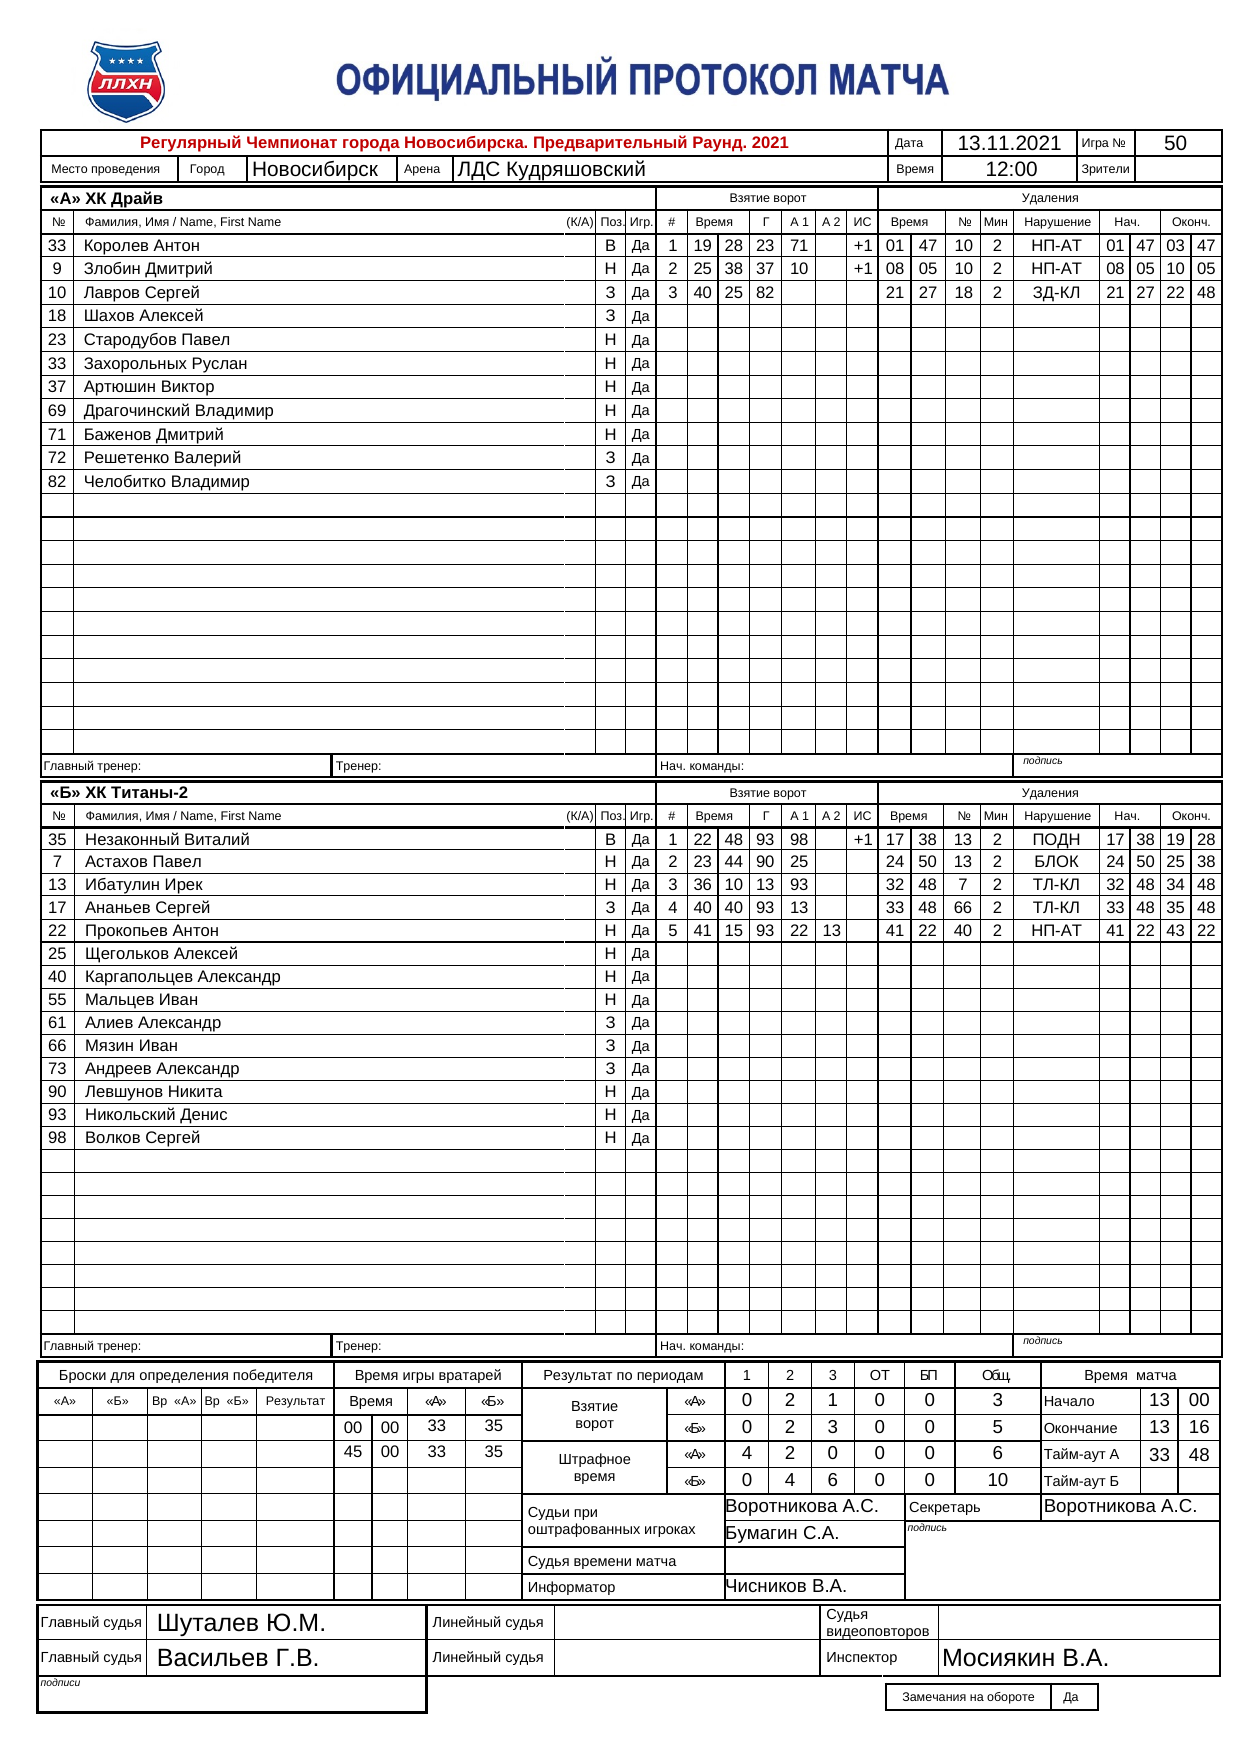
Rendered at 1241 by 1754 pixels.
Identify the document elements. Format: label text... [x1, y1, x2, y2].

table_cell З [596, 896, 625, 918]
table_cell [1192, 1219, 1221, 1241]
table_cell [657, 446, 687, 469]
table_cell 13 [750, 874, 781, 895]
table_cell [946, 612, 980, 634]
table_header Удаления [879, 783, 1221, 803]
table_cell [981, 588, 1013, 611]
table_cell [1161, 659, 1190, 682]
table_cell 50 [912, 850, 943, 872]
table_cell [1131, 1058, 1160, 1079]
table_cell 5 [657, 920, 687, 941]
table_cell 1 [657, 829, 687, 849]
table_cell [750, 376, 781, 398]
table_cell 21 [879, 281, 910, 303]
table_cell 2 [981, 257, 1013, 280]
table_cell [1014, 1288, 1099, 1310]
table_cell 10 [782, 257, 815, 280]
table_cell Воротникова А.С. [726, 1495, 904, 1520]
table_cell Игр. [626, 211, 655, 233]
table_cell [944, 1150, 980, 1172]
table_cell [847, 423, 877, 445]
table_cell Нач. команды: [657, 755, 1012, 776]
table_cell [565, 1150, 595, 1172]
table_cell 05 [1192, 257, 1221, 280]
table_cell [565, 1288, 595, 1310]
table_cell Время [889, 157, 941, 181]
table_cell [750, 943, 781, 964]
table_cell [466, 1494, 521, 1520]
table_cell [1100, 683, 1129, 706]
table_cell [657, 966, 687, 987]
table_cell 40 [42, 966, 74, 987]
table_cell [1131, 1311, 1160, 1333]
table_cell [981, 1173, 1013, 1195]
table_cell [816, 896, 846, 918]
table_cell [912, 989, 943, 1011]
table_cell [782, 636, 815, 658]
table_header Да [1052, 1685, 1097, 1709]
table_cell 35 [1161, 896, 1190, 918]
table_cell [1161, 730, 1190, 753]
table_cell Драгочинский Владимир [74, 399, 564, 422]
table_cell [912, 399, 945, 422]
table_cell [782, 328, 815, 351]
table_cell [688, 1265, 717, 1287]
table_cell 3 [956, 1389, 1040, 1413]
table_cell 10 [42, 281, 73, 303]
table_cell 22 [688, 829, 717, 849]
table_cell [596, 588, 625, 611]
table_header Взятие ворот [657, 783, 877, 803]
table_cell 93 [750, 896, 781, 918]
table_cell Каргапольцев Александр [75, 966, 564, 987]
table_cell А 1 [782, 211, 815, 233]
table_cell [74, 659, 564, 682]
table_cell [879, 446, 910, 469]
table_cell Да [626, 305, 655, 327]
table_cell [1100, 659, 1129, 682]
table_cell [782, 281, 815, 303]
table_cell [596, 1173, 625, 1195]
table_cell [1179, 1468, 1219, 1493]
table_cell Главный тренер: [42, 1335, 330, 1356]
table_cell [981, 683, 1013, 706]
table_cell # [657, 805, 687, 826]
table_cell Линейный судья [428, 1640, 554, 1675]
table_cell [847, 1311, 877, 1333]
table_cell [782, 989, 815, 1011]
table_cell [1131, 470, 1160, 493]
table_cell [750, 1219, 781, 1241]
table_cell [981, 1058, 1013, 1079]
table_cell [626, 518, 655, 540]
table_cell [981, 1196, 1013, 1218]
table_cell [944, 1265, 980, 1287]
table_cell [657, 1035, 687, 1057]
table_cell [565, 874, 595, 895]
table_cell [1131, 446, 1160, 469]
table_cell [879, 1012, 910, 1033]
table_cell [1161, 1242, 1190, 1264]
table_cell 61 [42, 1012, 74, 1033]
table_cell [1192, 1150, 1221, 1172]
table_cell [946, 588, 980, 611]
table_cell [74, 636, 564, 658]
table_cell Окончание [1042, 1415, 1140, 1440]
table_cell [1192, 1035, 1221, 1057]
table_cell 2 [981, 235, 1013, 256]
table_cell [596, 494, 625, 516]
table_cell [93, 1574, 147, 1599]
table_cell (К/А) [565, 805, 595, 826]
table_cell [626, 1150, 655, 1172]
table_cell [1131, 1242, 1160, 1264]
table_cell Н [596, 1127, 625, 1149]
table_header 3 [812, 1363, 854, 1387]
table_cell [39, 1521, 92, 1546]
table_cell [1014, 707, 1099, 729]
table_cell [879, 1058, 910, 1079]
table_cell [1161, 966, 1190, 987]
table_cell [750, 707, 781, 729]
table_cell [1192, 352, 1221, 374]
table_cell ИС [847, 805, 877, 826]
table_cell [1014, 1150, 1099, 1172]
table_cell [879, 730, 910, 753]
table_cell Поз. [596, 211, 625, 233]
table_cell Да [626, 423, 655, 445]
table_cell [565, 588, 595, 611]
table_cell [626, 565, 655, 587]
table_cell 93 [750, 829, 781, 849]
table_cell [335, 1468, 371, 1493]
table_cell [782, 1035, 815, 1057]
table_cell [688, 943, 717, 964]
table_cell [657, 1288, 687, 1310]
table_cell 08 [879, 257, 910, 280]
table_cell 93 [42, 1104, 74, 1126]
table_cell [750, 1196, 781, 1218]
table_cell [1131, 541, 1160, 564]
table_cell [42, 588, 73, 611]
table_cell [816, 850, 846, 872]
table_cell 08 [1100, 257, 1129, 280]
table_cell [1100, 1150, 1129, 1172]
table_cell [1131, 352, 1160, 374]
table_cell 6 [812, 1468, 854, 1493]
table_cell [816, 707, 846, 729]
table_cell 2 [981, 920, 1013, 941]
table_cell [1131, 328, 1160, 351]
table_cell Секретарь [906, 1495, 1040, 1520]
table_cell Да [626, 352, 655, 374]
table_cell 10 [1161, 257, 1190, 280]
table_cell [1161, 1058, 1190, 1079]
table_cell 71 [42, 423, 73, 445]
table_cell [42, 683, 73, 706]
table_cell Да [626, 328, 655, 351]
table_cell [1100, 305, 1129, 327]
table_cell [75, 1173, 564, 1195]
table_cell [657, 730, 687, 753]
table_cell [816, 1150, 846, 1172]
table_cell № [42, 211, 73, 233]
table_cell 48 [912, 896, 943, 918]
table_cell [42, 565, 73, 587]
table_cell В [596, 829, 625, 849]
table_cell [148, 1416, 201, 1440]
table_cell [879, 1196, 910, 1218]
table_cell [946, 730, 980, 753]
table_cell Судья видеоповторов [821, 1606, 938, 1639]
table_cell «Б » [466, 1389, 521, 1413]
table_cell 0 [812, 1442, 854, 1467]
table_cell [1161, 636, 1190, 658]
table_header Дата [889, 131, 941, 155]
table_cell [944, 989, 980, 1011]
table_cell [1131, 399, 1160, 422]
table_cell [750, 518, 781, 540]
table_cell [879, 1104, 910, 1126]
table_cell [981, 1127, 1013, 1149]
table_cell ЗД-КЛ [1014, 281, 1099, 303]
table_cell Инспектор [821, 1640, 938, 1675]
table_cell [688, 518, 717, 540]
table_cell [565, 1242, 595, 1264]
table_cell 40 [688, 896, 717, 918]
table_cell Челобитко Владимир [74, 470, 564, 493]
table_cell Город [179, 157, 246, 181]
table_cell 44 [719, 850, 749, 872]
table_cell [373, 1574, 407, 1599]
table_cell Результат [257, 1389, 333, 1413]
table_cell [42, 1288, 74, 1310]
table_cell [981, 1219, 1013, 1241]
table_cell [1131, 1127, 1160, 1149]
table_cell [1192, 305, 1221, 327]
table_cell [782, 730, 815, 753]
table_cell [816, 1058, 846, 1079]
table_cell [719, 588, 749, 611]
table_cell 37 [750, 257, 781, 280]
table_header Замечания на обороте [887, 1685, 1050, 1709]
table_cell [879, 376, 910, 398]
table_cell [981, 352, 1013, 374]
table_cell [1161, 1081, 1190, 1103]
table_cell [750, 1104, 781, 1126]
table_cell [408, 1521, 465, 1546]
table_cell 13 [42, 874, 74, 895]
table_cell [596, 659, 625, 682]
table_cell [1100, 1288, 1129, 1310]
table_cell [879, 423, 910, 445]
table_cell [626, 659, 655, 682]
table_cell Время [879, 211, 945, 233]
table_cell [750, 659, 781, 682]
table_cell [816, 305, 846, 327]
table_cell [879, 470, 910, 493]
table_cell [847, 376, 877, 398]
table_cell [1161, 588, 1190, 611]
table_cell [1192, 1081, 1221, 1103]
table_cell [847, 707, 877, 729]
table_cell [257, 1494, 333, 1520]
table_cell 22 [42, 920, 74, 941]
table_cell подпись [906, 1522, 1219, 1599]
table_cell [879, 659, 910, 682]
table_cell [981, 659, 1013, 682]
table_cell 13 [944, 829, 980, 849]
table_cell [1099, 1682, 1220, 1711]
table_cell [42, 659, 73, 682]
table_cell [657, 470, 687, 493]
table_cell [750, 1242, 781, 1264]
table_cell подписи [39, 1677, 425, 1711]
table_cell [39, 1468, 92, 1493]
table_header 13.11.2021 [943, 131, 1076, 155]
table_cell [1014, 1058, 1099, 1079]
table_cell [719, 305, 749, 327]
table_cell [596, 730, 625, 753]
table_cell [596, 1265, 625, 1287]
table_cell [1192, 399, 1221, 422]
table_cell Да [626, 920, 655, 941]
table_cell [847, 494, 877, 516]
table_cell 40 [688, 281, 717, 303]
table_cell 3 [657, 281, 687, 303]
table_cell [719, 612, 749, 634]
table_cell [565, 541, 595, 564]
table_cell Н [596, 423, 625, 445]
table_cell [1131, 1035, 1160, 1057]
table_cell 18 [946, 281, 980, 303]
table_cell [847, 636, 877, 658]
table_cell [257, 1521, 333, 1546]
table_header Удаления [879, 188, 1221, 209]
table_cell 0 [905, 1389, 954, 1413]
table_cell 35 [42, 829, 74, 849]
table_cell [847, 446, 877, 469]
table_cell Зрители [1078, 157, 1134, 181]
table_cell [981, 636, 1013, 658]
table_cell Да [626, 235, 655, 256]
table_cell [335, 1574, 371, 1599]
table_cell [565, 636, 595, 658]
table_cell [1014, 423, 1099, 445]
table_cell [1192, 1196, 1221, 1218]
table_cell [688, 565, 717, 587]
table_cell [782, 446, 815, 469]
table_cell Тренер: [333, 1335, 655, 1356]
table_cell [879, 1035, 910, 1057]
table_cell [879, 328, 910, 351]
table_cell [1161, 494, 1190, 516]
table_cell Ибатулин Ирек [75, 874, 564, 895]
table_cell [1131, 707, 1160, 729]
table_cell Да [626, 281, 655, 303]
table_cell [879, 683, 910, 706]
table_cell [1161, 1012, 1190, 1033]
table_cell [373, 1494, 407, 1520]
table_cell [719, 1058, 749, 1079]
table_cell [782, 518, 815, 540]
table_cell [74, 565, 564, 587]
table_cell [981, 446, 1013, 469]
table_cell +1 [847, 257, 877, 280]
table_cell [719, 1288, 749, 1310]
table_cell 43 [1161, 920, 1190, 941]
table_cell [1192, 636, 1221, 658]
table_cell [816, 588, 846, 611]
table_cell [750, 328, 781, 351]
table_cell [555, 1606, 819, 1639]
table_cell [847, 399, 877, 422]
table_cell 23 [42, 328, 73, 351]
table_cell Незаконный Виталий [75, 829, 564, 849]
table_cell [816, 612, 846, 634]
table_cell [565, 494, 595, 516]
table_cell [657, 352, 687, 374]
table_cell [1100, 1104, 1129, 1126]
table_cell [1131, 518, 1160, 540]
table_cell [879, 1081, 910, 1103]
table_cell Да [626, 446, 655, 469]
table_cell ПОДН [1014, 829, 1099, 849]
table_cell [782, 1012, 815, 1033]
table_cell [879, 565, 910, 587]
table_cell [912, 659, 945, 682]
table_cell [565, 423, 595, 445]
table_cell [688, 541, 717, 564]
table_cell [750, 1150, 781, 1172]
table_cell 48 [1192, 874, 1221, 895]
table_cell 22 [1192, 920, 1221, 941]
table_cell 2 [981, 850, 1013, 872]
table_cell [257, 1416, 333, 1440]
table_cell [555, 1640, 819, 1675]
table_cell [657, 328, 687, 351]
table_cell [408, 1494, 465, 1520]
table_cell 48 [1131, 896, 1160, 918]
table_cell [1192, 1288, 1221, 1310]
table_cell [626, 730, 655, 753]
table_cell [847, 352, 877, 374]
table_cell [596, 1196, 625, 1218]
table_cell [75, 1219, 564, 1241]
table_cell Н [596, 328, 625, 351]
table_cell [1161, 541, 1190, 564]
table_cell Н [596, 943, 625, 964]
table_cell [565, 257, 595, 280]
table_cell 10 [719, 874, 749, 895]
table_cell [719, 1219, 749, 1241]
table_cell [626, 707, 655, 729]
table_cell [946, 423, 980, 445]
table_cell [1100, 1219, 1129, 1241]
table_cell [879, 1265, 910, 1287]
table_cell [912, 1265, 943, 1287]
table_cell 22 [912, 920, 943, 941]
table_cell [847, 659, 877, 682]
table_cell [626, 1242, 655, 1264]
table_cell [719, 446, 749, 469]
table_cell [946, 565, 980, 587]
table_cell [42, 1219, 74, 1241]
table_cell Оконч. [1161, 211, 1221, 233]
table_cell 48 [912, 874, 943, 895]
table_cell [912, 1173, 943, 1195]
table_cell [596, 565, 625, 587]
table_cell [719, 470, 749, 493]
table_cell [1100, 352, 1129, 374]
table_cell [981, 423, 1013, 445]
table_cell [202, 1574, 256, 1599]
table_cell [719, 683, 749, 706]
table_cell [335, 1521, 371, 1546]
table_cell 41 [688, 920, 717, 941]
table_cell [912, 470, 945, 493]
table_cell [912, 1104, 943, 1126]
table_cell [466, 1547, 521, 1573]
table_cell [657, 1150, 687, 1172]
table_cell 33 [42, 352, 73, 374]
table_cell В [596, 235, 625, 256]
table_cell [257, 1547, 333, 1573]
table_cell [1014, 1219, 1099, 1241]
table_cell Время [688, 211, 749, 233]
table_cell [1161, 1265, 1190, 1287]
table_cell [750, 305, 781, 327]
table_cell [1100, 588, 1129, 611]
table_cell Да [626, 399, 655, 422]
table_cell [148, 1521, 201, 1546]
table_cell [688, 1127, 717, 1149]
table_cell № [42, 805, 74, 826]
table_cell [39, 1441, 92, 1467]
table_cell [946, 683, 980, 706]
table_cell [1100, 446, 1129, 469]
table_cell [657, 612, 687, 634]
table_cell [1192, 518, 1221, 540]
table_cell [596, 683, 625, 706]
table_cell ТЛ-КЛ [1014, 896, 1099, 918]
table_cell [466, 1574, 521, 1599]
table_cell А 2 [816, 805, 846, 826]
table_cell 47 [912, 235, 945, 256]
table_cell [981, 707, 1013, 729]
table_cell [912, 1035, 943, 1057]
table_cell [946, 541, 980, 564]
table_cell [657, 518, 687, 540]
table_cell [565, 612, 595, 634]
table_cell [719, 494, 749, 516]
table_cell [565, 1196, 595, 1218]
table_cell [1100, 1265, 1129, 1287]
table_cell [816, 446, 846, 469]
table_cell [944, 1288, 980, 1310]
table_cell 21 [1100, 281, 1129, 303]
table_cell Вр «Б» [202, 1389, 256, 1413]
table_cell [750, 1081, 781, 1103]
table_cell [1014, 305, 1099, 327]
table_cell 0 [905, 1468, 954, 1493]
table_cell [596, 1242, 625, 1264]
table_cell [782, 1127, 815, 1149]
table_cell 2 [769, 1389, 811, 1413]
table_cell [981, 1104, 1013, 1126]
table_cell 35 [466, 1441, 521, 1467]
table_cell [1161, 1173, 1190, 1195]
table_cell [626, 1219, 655, 1241]
table_cell 03 [1161, 235, 1190, 256]
table_cell Н [596, 399, 625, 422]
table_cell [912, 305, 945, 327]
table_header «А» ХК Драйв [42, 188, 655, 209]
table_cell 18 [42, 305, 73, 327]
table_cell [42, 730, 73, 753]
table_cell [719, 1173, 749, 1195]
table_cell [719, 659, 749, 682]
table_cell [750, 1035, 781, 1057]
table_cell Да [626, 943, 655, 964]
table_cell [912, 636, 945, 658]
table_cell [428, 1677, 882, 1711]
table_cell 0 [905, 1442, 954, 1467]
table_cell [565, 1127, 595, 1149]
table_cell 00 [373, 1416, 407, 1440]
table_cell [565, 1265, 595, 1287]
table_cell +1 [847, 235, 877, 256]
table_cell [879, 305, 910, 327]
table_cell Мосиякин В.А. [939, 1640, 1219, 1675]
table_cell Да [626, 1012, 655, 1033]
table_cell Да [626, 1104, 655, 1126]
table_cell 00 [373, 1441, 407, 1467]
table_cell Никольский Денис [75, 1104, 564, 1126]
table_cell Нач. [1100, 211, 1160, 233]
table_cell [657, 989, 687, 1011]
table_cell [42, 636, 73, 658]
table_header 1 [726, 1363, 768, 1387]
table_cell [719, 518, 749, 540]
table_cell [1161, 1035, 1190, 1057]
table_cell [782, 1196, 815, 1218]
table_cell [847, 541, 877, 564]
table_cell [657, 494, 687, 516]
table_cell [946, 707, 980, 729]
table_cell 48 [1192, 281, 1221, 303]
table_cell [1161, 328, 1190, 351]
table_cell [1014, 612, 1099, 634]
table_cell ИС [847, 211, 877, 233]
table_cell [1161, 989, 1190, 1011]
table_cell [1100, 1242, 1129, 1264]
table_cell [750, 588, 781, 611]
table_cell [750, 470, 781, 493]
table_cell [750, 1288, 781, 1310]
table_cell [912, 588, 945, 611]
table_cell [565, 850, 595, 872]
table_cell [596, 1288, 625, 1310]
table_cell [1161, 565, 1190, 587]
table_cell Артюшин Виктор [74, 376, 564, 398]
table_cell [1161, 423, 1190, 445]
table_cell Алиев Александр [75, 1012, 564, 1033]
table_cell [782, 943, 815, 964]
table_cell [1100, 423, 1129, 445]
table_cell # [657, 211, 687, 233]
table_cell [816, 565, 846, 587]
table_cell 48 [1131, 874, 1160, 895]
table_cell [883, 1677, 1220, 1681]
table_cell 38 [1131, 829, 1160, 849]
table_cell [657, 683, 687, 706]
table_cell [912, 1196, 943, 1218]
table_cell 0 [855, 1442, 904, 1467]
table_cell 33 [1141, 1441, 1177, 1467]
table_cell [981, 1288, 1013, 1310]
table_cell Астахов Павел [75, 850, 564, 872]
table_cell [816, 1035, 846, 1057]
table_cell 2 [981, 829, 1013, 849]
table_cell [879, 636, 910, 658]
table_cell [1161, 1196, 1190, 1218]
table_cell 0 [905, 1415, 954, 1440]
table_cell [912, 376, 945, 398]
table_cell [750, 352, 781, 374]
table_cell [946, 399, 980, 422]
table_cell [688, 1311, 717, 1333]
table_cell 2 [657, 257, 687, 280]
table_cell [657, 1219, 687, 1241]
table_cell [74, 494, 564, 516]
table_cell [719, 943, 749, 964]
table_cell 93 [750, 920, 781, 941]
table_cell [74, 518, 564, 540]
table_cell [912, 494, 945, 516]
table_cell 66 [42, 1035, 74, 1057]
table_cell [688, 470, 717, 493]
table_cell [981, 1311, 1013, 1333]
table_cell 22 [782, 920, 815, 941]
table_cell [816, 352, 846, 374]
table_cell 40 [719, 896, 749, 918]
table_cell 22 [1161, 281, 1190, 303]
table_cell 33 [1100, 896, 1129, 918]
table_cell [981, 399, 1013, 422]
table_cell Н [596, 850, 625, 872]
table_cell [565, 281, 595, 303]
table_cell [719, 1104, 749, 1126]
table_cell Да [626, 989, 655, 1011]
table_cell [1161, 518, 1190, 540]
table_cell Н [596, 1104, 625, 1126]
table_cell 69 [42, 399, 73, 422]
table_cell подпись [1014, 1335, 1221, 1356]
table_cell [596, 1150, 625, 1172]
table_cell 0 [726, 1468, 768, 1493]
table_cell [719, 565, 749, 587]
table_cell Злобин Дмитрий [74, 257, 564, 280]
table_cell Мин [981, 805, 1013, 826]
table_cell [816, 1196, 846, 1218]
table_cell [1131, 588, 1160, 611]
table_cell [1192, 1265, 1221, 1287]
table_cell [719, 730, 749, 753]
table_cell [946, 636, 980, 658]
table_cell [944, 1196, 980, 1218]
table_cell Судьи при оштрафованных игроках [523, 1495, 724, 1546]
table_cell [879, 399, 910, 422]
table_cell [944, 1173, 980, 1195]
table_cell 24 [1100, 850, 1129, 872]
table_cell 47 [1131, 235, 1160, 256]
table_cell Нарушение [1014, 211, 1099, 233]
table_cell Место проведения [42, 157, 177, 181]
table_cell [1131, 943, 1160, 964]
table_cell [565, 920, 595, 941]
table_cell Оконч. [1161, 805, 1221, 826]
table_cell [75, 1196, 564, 1218]
table_cell [750, 565, 781, 587]
table_cell [565, 896, 595, 918]
table_cell [1131, 659, 1160, 682]
table_cell [657, 1311, 687, 1333]
table_cell 98 [782, 829, 815, 849]
table_cell [1192, 470, 1221, 493]
table_cell [1192, 1127, 1221, 1149]
table_cell [847, 1265, 877, 1287]
table_cell Прокопьев Антон [75, 920, 564, 941]
table_cell [1131, 612, 1160, 634]
table_cell ТЛ-КЛ [1014, 874, 1099, 895]
table_cell [847, 1104, 877, 1126]
table_cell [1014, 659, 1099, 682]
table_cell Тренер: [333, 755, 655, 776]
table_cell [335, 1494, 371, 1520]
table_cell [1192, 588, 1221, 611]
table_cell [1192, 989, 1221, 1011]
table_cell НП-АТ [1014, 920, 1099, 941]
table_cell [42, 518, 73, 540]
table_cell [750, 730, 781, 753]
table_cell 47 [1192, 235, 1221, 256]
table_cell Вр «А» [148, 1389, 201, 1413]
table_cell [75, 1311, 564, 1333]
table_cell № [944, 805, 980, 826]
table_cell 23 [688, 850, 717, 872]
table_cell [981, 966, 1013, 987]
table_cell [719, 328, 749, 351]
table_cell 10 [956, 1468, 1040, 1493]
table_cell [626, 636, 655, 658]
table_cell [1136, 157, 1221, 181]
table_cell [912, 966, 943, 987]
table_cell [1100, 376, 1129, 398]
table_cell [912, 1127, 943, 1149]
table_cell [688, 376, 717, 398]
table_cell [257, 1574, 333, 1599]
table_cell [879, 1311, 910, 1333]
table_cell 4 [657, 896, 687, 918]
table_cell [750, 494, 781, 516]
table_cell [1014, 494, 1099, 516]
table_cell [565, 235, 595, 256]
table_cell [688, 636, 717, 658]
table_cell [1014, 989, 1099, 1011]
table_cell [946, 470, 980, 493]
table_cell [596, 1311, 625, 1333]
table_cell [1192, 612, 1221, 634]
table_cell [657, 1058, 687, 1079]
table_cell [596, 707, 625, 729]
table_cell [1192, 730, 1221, 753]
table_cell [1161, 1288, 1190, 1310]
table_cell [847, 281, 877, 303]
table_cell [1100, 943, 1129, 964]
table_cell 7 [944, 874, 980, 895]
table_cell [657, 305, 687, 327]
table_cell [847, 1196, 877, 1218]
table_cell [565, 1311, 595, 1333]
table_cell [1161, 707, 1190, 729]
table_cell 2 [981, 281, 1013, 303]
table_cell [816, 1265, 846, 1287]
table_cell 17 [42, 896, 74, 918]
table_cell [1161, 305, 1190, 327]
table_cell [912, 707, 945, 729]
table_cell 37 [42, 376, 73, 398]
table_cell [912, 1081, 943, 1103]
table_cell [1014, 966, 1099, 987]
table_header Броски для определения победителя [39, 1363, 333, 1387]
table_cell [408, 1547, 465, 1573]
table_cell Штрафное время [523, 1442, 666, 1493]
table_cell [657, 1127, 687, 1149]
table_cell [782, 352, 815, 374]
table_cell [39, 1547, 92, 1573]
table_cell Да [626, 896, 655, 918]
table_cell [912, 446, 945, 469]
table_cell [719, 1081, 749, 1103]
table_cell 24 [879, 850, 910, 872]
table_cell [1100, 730, 1129, 753]
table_cell [912, 943, 943, 964]
table_cell [373, 1468, 407, 1493]
table_cell [847, 518, 877, 540]
table_cell [912, 1288, 943, 1310]
table_cell [688, 1150, 717, 1172]
table_cell [816, 943, 846, 964]
table_cell 38 [1192, 850, 1221, 872]
table_cell [74, 541, 564, 564]
table_cell 0 [726, 1389, 768, 1413]
table_cell [1192, 565, 1221, 587]
table_cell [657, 565, 687, 587]
table_cell [148, 1468, 201, 1493]
table_cell [657, 1173, 687, 1195]
table_cell [782, 1104, 815, 1126]
table_cell [944, 943, 980, 964]
table_cell [565, 943, 595, 964]
table_cell 00 [335, 1416, 371, 1440]
table_cell [847, 730, 877, 753]
table_header Взятие ворот [657, 188, 877, 209]
table_cell (К/А) [565, 211, 595, 233]
table_cell [688, 352, 717, 374]
table_cell 0 [855, 1389, 904, 1413]
table_cell [939, 1606, 1219, 1639]
table_cell [981, 1150, 1013, 1172]
table_cell [657, 1196, 687, 1218]
table_cell [912, 328, 945, 351]
table_cell [719, 352, 749, 374]
table_cell [981, 1265, 1013, 1287]
table_cell [847, 588, 877, 611]
table_cell [912, 612, 945, 634]
table_cell [879, 1173, 910, 1195]
table_cell [1100, 470, 1129, 493]
table_cell 72 [42, 446, 73, 469]
table_header 2 [769, 1363, 811, 1387]
table_cell Ананьев Сергей [75, 896, 564, 918]
table_cell 41 [879, 920, 910, 941]
table_cell [816, 257, 846, 280]
table_cell [1161, 1150, 1190, 1172]
table_cell [1014, 518, 1099, 540]
table_cell [782, 1081, 815, 1103]
table_cell [1131, 423, 1160, 445]
table_cell [1014, 446, 1099, 469]
table_header Результат по периодам [523, 1363, 724, 1387]
table_cell [257, 1468, 333, 1493]
table_cell +1 [847, 829, 877, 849]
table_cell [946, 352, 980, 374]
table_cell [879, 541, 910, 564]
table_cell [1131, 966, 1160, 987]
table_cell [946, 659, 980, 682]
table_cell НП-АТ [1014, 257, 1099, 280]
table_cell [626, 588, 655, 611]
table_cell [42, 612, 73, 634]
table_cell Нач. команды: [657, 1335, 1012, 1356]
table_cell [750, 1311, 781, 1333]
table_header БП [905, 1363, 954, 1387]
table_cell Андреев Александр [75, 1058, 564, 1079]
table_cell [816, 636, 846, 658]
table_cell «Б» [668, 1468, 724, 1493]
table_cell 28 [719, 235, 749, 256]
table_cell Да [626, 257, 655, 280]
table_cell [782, 588, 815, 611]
table_cell [879, 352, 910, 374]
table_cell Н [596, 352, 625, 374]
table_cell [750, 1012, 781, 1033]
table_cell [688, 707, 717, 729]
table_cell 4 [769, 1468, 811, 1493]
table_cell [688, 1242, 717, 1264]
table_cell [750, 683, 781, 706]
table_cell [816, 1219, 846, 1241]
table_cell Г [750, 211, 781, 233]
table_cell З [596, 470, 625, 493]
table_cell Чисников В.А. [726, 1575, 904, 1599]
table_cell [1014, 943, 1099, 964]
table_cell Васильев Г.В. [147, 1640, 425, 1675]
table_cell [1192, 446, 1221, 469]
table_cell «А» [408, 1389, 465, 1413]
table_cell [750, 446, 781, 469]
table_cell [688, 328, 717, 351]
table_cell [688, 423, 717, 445]
table_cell [847, 328, 877, 351]
table_cell [408, 1468, 465, 1493]
table_cell [565, 376, 595, 398]
table_cell Н [596, 257, 625, 280]
table_cell [148, 1441, 201, 1467]
table_cell [981, 470, 1013, 493]
table_cell [719, 1035, 749, 1057]
table_cell Захорольных Руслан [74, 352, 564, 374]
table_cell 13 [1141, 1389, 1177, 1413]
table_cell [847, 1219, 877, 1241]
table_cell Мязин Иван [75, 1035, 564, 1057]
table_cell [626, 541, 655, 564]
table_cell 90 [750, 850, 781, 872]
table_cell [847, 1012, 877, 1033]
table_cell [946, 328, 980, 351]
table_cell [879, 1150, 910, 1172]
table_cell [847, 943, 877, 964]
table_header Регулярный Чемпионат города Новосибирска. Предварительный Раунд. 2021 [42, 131, 887, 155]
table_cell [816, 874, 846, 895]
table_cell [879, 707, 910, 729]
table_cell 40 [944, 920, 980, 941]
table_cell 22 [1131, 920, 1160, 941]
table_cell [688, 1058, 717, 1079]
table_cell Тайм-аут А [1042, 1441, 1140, 1467]
table_cell [657, 1104, 687, 1126]
table_cell [1014, 636, 1099, 658]
table_cell [39, 1416, 92, 1440]
table_cell подпись [1014, 755, 1221, 776]
table_cell [626, 612, 655, 634]
table_cell [816, 328, 846, 351]
table_header 50 [1136, 131, 1221, 155]
table_cell [816, 541, 846, 564]
table_cell [1131, 636, 1160, 658]
table_cell 48 [1179, 1441, 1219, 1467]
table_cell [688, 966, 717, 987]
table_cell [847, 1127, 877, 1149]
table_cell [1100, 541, 1129, 564]
table_cell Главный судья [39, 1640, 146, 1675]
table_cell [565, 399, 595, 422]
table_cell Воротникова А.С. [1042, 1495, 1219, 1520]
table_cell Баженов Дмитрий [74, 423, 564, 445]
table_cell 82 [750, 281, 781, 303]
table_cell [1131, 1196, 1160, 1218]
table_cell [1192, 683, 1221, 706]
table_cell [981, 376, 1013, 398]
table_cell [1161, 612, 1190, 634]
table_cell Фамилия, Имя / Name, First Name [74, 211, 565, 233]
table_cell Судья времени матча [523, 1548, 724, 1573]
table_header Время игры вратарей [335, 1363, 521, 1387]
table_cell [1100, 565, 1129, 587]
table_cell [657, 636, 687, 658]
table_cell [847, 612, 877, 634]
table_cell [596, 518, 625, 540]
table_cell [1014, 399, 1099, 422]
table_cell [688, 1035, 717, 1057]
table_cell [782, 1311, 815, 1333]
table_cell 0 [855, 1468, 904, 1493]
table_cell [148, 1574, 201, 1599]
table_cell [1192, 1311, 1221, 1333]
table_cell [75, 1242, 564, 1264]
table_cell [1161, 943, 1190, 964]
table_cell Лавров Сергей [74, 281, 564, 303]
table_cell [981, 541, 1013, 564]
table_cell [688, 989, 717, 1011]
table_cell [1100, 1081, 1129, 1103]
table_cell [93, 1547, 147, 1573]
table_cell [74, 707, 564, 729]
table_cell З [596, 305, 625, 327]
table_cell [148, 1494, 201, 1520]
table_cell Да [626, 1127, 655, 1149]
table_cell 2 [769, 1415, 811, 1440]
table_cell [816, 1127, 846, 1149]
table_cell 38 [719, 257, 749, 280]
table_cell Нач. [1100, 805, 1160, 826]
table_cell 05 [912, 257, 945, 280]
table_cell [981, 565, 1013, 587]
table_cell Да [626, 874, 655, 895]
table_cell [202, 1521, 256, 1546]
table_header «Б» ХК Титаны-2 [42, 783, 655, 803]
table_cell [912, 683, 945, 706]
table_cell [565, 683, 595, 706]
table_cell [981, 730, 1013, 753]
table_cell [1014, 588, 1099, 611]
table_cell [816, 281, 846, 303]
table_cell 33 [408, 1441, 465, 1467]
table_cell 41 [1100, 920, 1129, 941]
table_cell [1100, 1127, 1129, 1149]
table_cell [1141, 1468, 1177, 1493]
table_cell 93 [782, 874, 815, 895]
table_cell [39, 1574, 92, 1599]
table_cell [42, 1265, 74, 1287]
table_cell Да [626, 1058, 655, 1079]
table_cell [782, 1288, 815, 1310]
table_cell [565, 1104, 595, 1126]
table_cell [816, 399, 846, 422]
table_cell [1014, 328, 1099, 351]
table_cell [944, 1104, 980, 1126]
table_cell [565, 328, 595, 351]
table_cell [816, 659, 846, 682]
table_cell [1100, 328, 1129, 351]
table_cell [1161, 376, 1190, 398]
table_cell [1161, 399, 1190, 422]
table_cell 38 [912, 829, 943, 849]
table_cell [93, 1521, 147, 1546]
table_cell [1014, 683, 1099, 706]
table_cell 13 [944, 850, 980, 872]
table_cell [42, 1173, 74, 1195]
table_cell Взятие ворот [523, 1389, 666, 1440]
table_cell [944, 1219, 980, 1241]
table_cell [688, 683, 717, 706]
table_cell [657, 659, 687, 682]
table_cell 17 [1100, 829, 1129, 849]
table_cell [565, 446, 595, 469]
table_cell [719, 376, 749, 398]
table_cell [688, 1081, 717, 1103]
table_cell 25 [42, 943, 74, 964]
table_cell [688, 588, 717, 611]
table_cell [626, 1196, 655, 1218]
table_cell [626, 1173, 655, 1195]
table_cell 73 [42, 1058, 74, 1079]
table_cell [1131, 1012, 1160, 1033]
table_cell [596, 1219, 625, 1241]
table_cell Игр. [626, 805, 655, 826]
table_cell [657, 1081, 687, 1103]
table_cell [1131, 1219, 1160, 1241]
table_cell Линейный судья [428, 1606, 554, 1639]
table_cell [1161, 1104, 1190, 1126]
table_cell [912, 1150, 943, 1172]
table_cell [565, 1173, 595, 1195]
table_cell 2 [981, 896, 1013, 918]
table_cell [879, 989, 910, 1011]
table_cell [847, 305, 877, 327]
table_cell Решетенко Валерий [74, 446, 564, 469]
table_cell [879, 943, 910, 964]
table_cell [750, 399, 781, 422]
table_cell 15 [719, 920, 749, 941]
table_cell [42, 707, 73, 729]
table_cell [1192, 707, 1221, 729]
table_cell [565, 352, 595, 374]
table_cell 45 [335, 1441, 371, 1467]
table_cell 13 [782, 896, 815, 918]
table_cell [981, 328, 1013, 351]
table_cell 55 [42, 989, 74, 1011]
table_cell [782, 1265, 815, 1287]
table_cell [1014, 565, 1099, 587]
table_cell 19 [1161, 829, 1190, 849]
table_cell [565, 305, 595, 327]
table_cell [1192, 376, 1221, 398]
table_cell [944, 1311, 980, 1333]
table_cell [657, 376, 687, 398]
table_cell [912, 1219, 943, 1241]
table_cell 27 [912, 281, 945, 303]
table_cell [946, 494, 980, 516]
table_cell [847, 565, 877, 587]
table_cell Н [596, 1081, 625, 1103]
table_cell 7 [42, 850, 74, 872]
table_cell [719, 1127, 749, 1149]
table_cell [750, 1265, 781, 1287]
table_cell [626, 1288, 655, 1310]
table_cell [847, 920, 877, 941]
table_cell [565, 565, 595, 587]
table_cell Стародубов Павел [74, 328, 564, 351]
table_cell [335, 1547, 371, 1573]
table_cell [719, 1242, 749, 1264]
table_cell [565, 1012, 595, 1033]
table_cell [879, 612, 910, 634]
table_cell [1100, 1173, 1129, 1195]
table_cell 90 [42, 1081, 74, 1103]
table_cell [944, 1012, 980, 1033]
table_cell Мин [981, 211, 1013, 233]
table_cell [688, 1219, 717, 1241]
table_cell [1131, 305, 1160, 327]
table_cell [1131, 1081, 1160, 1103]
table_cell [750, 612, 781, 634]
table_cell [657, 1012, 687, 1033]
table_cell [750, 966, 781, 987]
table_cell [782, 659, 815, 682]
table_cell [981, 1242, 1013, 1264]
table_cell [981, 943, 1013, 964]
table_cell [1100, 707, 1129, 729]
table_cell [981, 305, 1013, 327]
table_cell [847, 1150, 877, 1172]
table_cell [719, 989, 749, 1011]
table_cell [148, 1547, 201, 1573]
table_cell 50 [1131, 850, 1160, 872]
table_cell [981, 518, 1013, 540]
table_cell [1014, 1035, 1099, 1057]
table_cell [816, 235, 846, 256]
table_cell Г [750, 805, 781, 826]
table_cell [750, 423, 781, 445]
table_cell [1014, 1081, 1099, 1103]
table_cell «Б» [93, 1389, 147, 1413]
table_cell [39, 1494, 92, 1520]
table_cell «Б» [668, 1415, 724, 1440]
table_cell Да [626, 966, 655, 987]
table_cell [596, 612, 625, 634]
table_cell [1192, 1104, 1221, 1126]
table_cell [1192, 1242, 1221, 1264]
table_cell [466, 1521, 521, 1546]
table_cell [879, 966, 910, 987]
table_cell Главный судья [39, 1606, 146, 1639]
table_cell [1131, 565, 1160, 587]
table_cell [626, 494, 655, 516]
table_cell [1014, 1242, 1099, 1264]
table_cell 98 [42, 1127, 74, 1149]
table_cell [847, 1081, 877, 1103]
table_cell Да [626, 470, 655, 493]
table_cell 36 [688, 874, 717, 895]
table_cell [879, 1127, 910, 1149]
table_cell [565, 1219, 595, 1241]
table_cell [1100, 1196, 1129, 1218]
table_cell 1 [657, 235, 687, 256]
table_cell Да [626, 850, 655, 872]
table_cell [782, 612, 815, 634]
table_cell [1192, 966, 1221, 987]
table_cell [782, 470, 815, 493]
table_cell [912, 423, 945, 445]
table_cell [912, 730, 945, 753]
table_cell [565, 1058, 595, 1079]
table_cell 12:00 [943, 157, 1076, 181]
table_cell [816, 1242, 846, 1264]
table_cell [816, 1012, 846, 1033]
table_cell [657, 943, 687, 964]
picture [5, 28, 1179, 129]
table_cell [202, 1494, 256, 1520]
table_cell 10 [946, 235, 980, 256]
table_cell [688, 1012, 717, 1033]
table_cell [93, 1468, 147, 1493]
table_cell 71 [782, 235, 815, 256]
table_cell [1131, 989, 1160, 1011]
table_cell 32 [879, 874, 910, 895]
table_cell А 2 [816, 211, 846, 233]
table_cell Тайм-аут Б [1042, 1468, 1140, 1493]
table_cell [782, 423, 815, 445]
table_cell [782, 541, 815, 564]
table_cell [782, 1058, 815, 1079]
table_cell [1100, 612, 1129, 634]
table_cell Фамилия, Имя / Name, First Name [75, 805, 565, 826]
table_cell [719, 399, 749, 422]
table_cell [565, 730, 595, 753]
table_cell [688, 1173, 717, 1195]
table_cell [944, 1242, 980, 1264]
table_cell [657, 399, 687, 422]
table_cell [946, 518, 980, 540]
table_cell ЛДС Кудряшовский [454, 157, 887, 181]
table_cell [1100, 399, 1129, 422]
table_cell [74, 588, 564, 611]
table_cell [879, 518, 910, 540]
table_cell [944, 966, 980, 987]
table_cell [847, 850, 877, 872]
table_cell [1014, 1127, 1099, 1149]
table_cell [1192, 943, 1221, 964]
table_cell Шахов Алексей [74, 305, 564, 327]
table_cell [1161, 352, 1190, 374]
table_cell [373, 1521, 407, 1546]
table_cell [596, 636, 625, 658]
table_cell [847, 1288, 877, 1310]
table_cell [912, 352, 945, 374]
table_cell З [596, 446, 625, 469]
table_cell [1192, 494, 1221, 516]
table_cell [42, 1242, 74, 1264]
table_cell 01 [1100, 235, 1129, 256]
table_cell Н [596, 376, 625, 398]
table_cell [816, 376, 846, 398]
table_cell [946, 446, 980, 469]
table_cell [912, 1012, 943, 1033]
table_cell [912, 1311, 943, 1333]
table_cell 25 [719, 281, 749, 303]
table_cell [1100, 1058, 1129, 1079]
table_cell [719, 541, 749, 564]
table_cell [719, 423, 749, 445]
table_cell 0 [855, 1415, 904, 1440]
table_cell [782, 305, 815, 327]
table_cell [912, 518, 945, 540]
table_cell 00 [1179, 1389, 1219, 1413]
table_cell Волков Сергей [75, 1127, 564, 1149]
table_cell [1161, 1311, 1190, 1333]
table_cell [688, 1196, 717, 1218]
table_cell [657, 423, 687, 445]
table_cell [1014, 1173, 1099, 1195]
table_cell [750, 1058, 781, 1079]
table_cell [1131, 376, 1160, 398]
table_cell Новосибирск [248, 157, 396, 181]
table_cell [1192, 328, 1221, 351]
table_cell № [946, 211, 980, 233]
table_cell З [596, 1012, 625, 1033]
table_cell 9 [42, 257, 73, 280]
table_cell [565, 707, 595, 729]
table_cell [847, 1173, 877, 1195]
table_cell [1100, 494, 1129, 516]
table_cell [1100, 1035, 1129, 1057]
table_cell [596, 541, 625, 564]
table_cell 10 [946, 257, 980, 280]
table_cell 3 [812, 1415, 854, 1440]
table_cell [782, 376, 815, 398]
table_cell [782, 565, 815, 587]
table_cell 25 [1161, 850, 1190, 872]
table_cell [719, 1265, 749, 1287]
table_cell «А» [39, 1389, 92, 1413]
table_cell 0 [726, 1415, 768, 1440]
table_cell [912, 1058, 943, 1079]
table_cell [93, 1416, 147, 1440]
table_cell [750, 1173, 781, 1195]
table_cell [657, 707, 687, 729]
table_cell [1131, 730, 1160, 753]
table_cell БЛОК [1014, 850, 1099, 872]
table_cell [944, 1035, 980, 1057]
table_cell [657, 588, 687, 611]
table_cell [719, 1311, 749, 1333]
table_cell [879, 494, 910, 516]
table_cell Начало [1042, 1389, 1140, 1413]
table_cell [879, 588, 910, 611]
table_cell 19 [688, 235, 717, 256]
table_cell [1100, 1311, 1129, 1333]
table_cell Левшунов Никита [75, 1081, 564, 1103]
table_cell Н [596, 989, 625, 1011]
table_cell Да [626, 376, 655, 398]
table_cell [847, 683, 877, 706]
table_cell [688, 305, 717, 327]
table_cell [782, 1242, 815, 1264]
table_cell [847, 470, 877, 493]
table_cell [1100, 518, 1129, 540]
table_cell 16 [1179, 1415, 1219, 1440]
table_cell 17 [879, 829, 910, 849]
table_cell Н [596, 966, 625, 987]
table_cell [946, 305, 980, 327]
table_cell [1131, 1104, 1160, 1126]
table_cell [981, 1012, 1013, 1033]
table_cell [879, 1242, 910, 1264]
table_cell [688, 494, 717, 516]
table_cell [466, 1468, 521, 1493]
table_cell [879, 1288, 910, 1310]
table_cell [816, 1311, 846, 1333]
table_cell [1192, 1058, 1221, 1079]
table_cell [74, 612, 564, 634]
table_cell [42, 541, 73, 564]
table_cell [816, 470, 846, 493]
table_cell [981, 989, 1013, 1011]
table_cell [816, 683, 846, 706]
table_cell [1131, 683, 1160, 706]
table_cell [782, 399, 815, 422]
table_cell Поз. [596, 805, 625, 826]
table_cell [1100, 1012, 1129, 1033]
table_cell [1192, 423, 1221, 445]
table_cell [912, 1242, 943, 1264]
table_cell [42, 1311, 74, 1333]
table_cell А 1 [782, 805, 815, 826]
table_cell Мальцев Иван [75, 989, 564, 1011]
table_cell [782, 683, 815, 706]
table_cell 35 [466, 1416, 521, 1440]
table_cell [944, 1081, 980, 1103]
table_cell [688, 612, 717, 634]
table_cell [847, 896, 877, 918]
table_cell [688, 659, 717, 682]
table_cell [1014, 352, 1099, 374]
table_cell [1192, 1012, 1221, 1033]
table_cell 34 [1161, 874, 1190, 895]
table_cell [816, 1288, 846, 1310]
table_cell [981, 494, 1013, 516]
table_cell 48 [1192, 896, 1221, 918]
table_cell [257, 1441, 333, 1467]
table_cell [719, 966, 749, 987]
table_cell [1131, 494, 1160, 516]
table_cell [1131, 1173, 1160, 1195]
table_cell [816, 966, 846, 987]
table_cell 33 [408, 1416, 465, 1440]
table_cell [782, 966, 815, 987]
table_cell [912, 565, 945, 587]
table_cell 4 [726, 1442, 768, 1467]
table_cell 2 [657, 850, 687, 872]
table_cell 33 [879, 896, 910, 918]
table_cell [626, 1265, 655, 1287]
table_cell [782, 1173, 815, 1195]
table_cell Королев Антон [74, 235, 564, 256]
table_cell [847, 989, 877, 1011]
table_cell [782, 1219, 815, 1241]
table_cell [750, 1127, 781, 1149]
table_cell Бумагин С.А. [726, 1521, 904, 1546]
table_cell [719, 707, 749, 729]
table_cell [1192, 1173, 1221, 1195]
table_cell [847, 1035, 877, 1057]
table_cell Главный тренер: [42, 755, 330, 776]
table_header Общ. [956, 1363, 1040, 1387]
table_cell [1014, 1196, 1099, 1218]
table_cell [719, 1196, 749, 1218]
table_cell [93, 1441, 147, 1467]
table_cell [1014, 730, 1099, 753]
table_cell [1014, 470, 1099, 493]
table_cell [750, 989, 781, 1011]
table_cell [626, 683, 655, 706]
table_cell [847, 1058, 877, 1079]
table_cell [373, 1547, 407, 1573]
table_cell [688, 399, 717, 422]
table_cell 33 [42, 235, 73, 256]
table_cell [74, 730, 564, 753]
table_cell 01 [879, 235, 910, 256]
table_cell [1131, 1265, 1160, 1287]
table_cell 66 [944, 896, 980, 918]
table_cell [981, 1081, 1013, 1103]
table_cell [202, 1547, 256, 1573]
table_cell З [596, 1035, 625, 1057]
table_cell [1131, 1288, 1160, 1310]
table_cell Время [688, 805, 749, 826]
table_cell Щегольков Алексей [75, 943, 564, 964]
table_cell [1161, 470, 1190, 493]
table_cell [1161, 446, 1190, 469]
table_cell 32 [1100, 874, 1129, 895]
table_cell [981, 612, 1013, 634]
table_cell [1131, 1150, 1160, 1172]
table_cell [782, 494, 815, 516]
table_cell [93, 1494, 147, 1520]
table_cell 1 [812, 1389, 854, 1413]
table_cell [657, 1265, 687, 1287]
table_cell Арена [398, 157, 452, 181]
table_cell [1014, 376, 1099, 398]
table_cell [42, 494, 73, 516]
table_cell Да [626, 1035, 655, 1057]
table_cell [816, 494, 846, 516]
table_cell [688, 730, 717, 753]
table_cell [816, 518, 846, 540]
table_cell [1014, 1104, 1099, 1126]
table_cell [816, 423, 846, 445]
table_cell [816, 1104, 846, 1126]
table_cell 05 [1131, 257, 1160, 280]
table_cell Н [596, 874, 625, 895]
table_header ОТ [855, 1363, 904, 1387]
table_cell [750, 636, 781, 658]
table_cell [75, 1288, 564, 1310]
table_cell 6 [956, 1442, 1040, 1467]
table_cell [74, 683, 564, 706]
table_cell 25 [688, 257, 717, 280]
table_cell 23 [750, 235, 781, 256]
table_cell Информатор [523, 1575, 724, 1599]
table_cell [816, 1081, 846, 1103]
table_cell Время [879, 805, 943, 826]
table_cell [816, 730, 846, 753]
table_cell [565, 1035, 595, 1057]
table_cell [1161, 1127, 1190, 1149]
table_cell З [596, 1058, 625, 1079]
table_cell [847, 1242, 877, 1264]
table_cell [75, 1150, 564, 1172]
table_cell «А» [668, 1442, 724, 1467]
table_cell [202, 1468, 256, 1493]
table_cell [879, 1219, 910, 1241]
table_cell [75, 1265, 564, 1287]
table_cell [1192, 659, 1221, 682]
table_cell [202, 1416, 256, 1440]
table_cell [688, 1104, 717, 1126]
table_cell [688, 1288, 717, 1310]
table_cell [726, 1548, 904, 1573]
table_cell [782, 1150, 815, 1172]
table_cell [688, 446, 717, 469]
table_cell Время [335, 1389, 407, 1413]
table_cell [657, 541, 687, 564]
table_cell [719, 1012, 749, 1033]
table_cell [912, 541, 945, 564]
table_cell Да [626, 1081, 655, 1103]
table_cell [719, 636, 749, 658]
table_cell [1100, 966, 1129, 987]
table_cell 13 [816, 920, 846, 941]
table_cell [42, 1150, 74, 1172]
table_cell 2 [981, 874, 1013, 895]
table_cell 28 [1192, 829, 1221, 849]
table_cell «А» [668, 1389, 724, 1413]
table_cell [816, 829, 846, 849]
table_cell [202, 1441, 256, 1467]
table_cell [719, 1150, 749, 1172]
table_cell Да [626, 829, 655, 849]
table_cell З [596, 281, 625, 303]
table_cell 48 [719, 829, 749, 849]
table_cell [847, 966, 877, 987]
table_cell [565, 989, 595, 1011]
table_cell [408, 1574, 465, 1599]
table_cell [847, 874, 877, 895]
table_cell [565, 1081, 595, 1103]
table_cell [626, 1311, 655, 1333]
table_cell 27 [1131, 281, 1160, 303]
table_cell [782, 707, 815, 729]
table_cell [565, 518, 595, 540]
table_cell 82 [42, 470, 73, 493]
table_header Игра № [1078, 131, 1134, 155]
table_cell [981, 1035, 1013, 1057]
table_cell 13 [1141, 1415, 1177, 1440]
table_cell [1100, 989, 1129, 1011]
table_cell НП-АТ [1014, 235, 1099, 256]
table_cell Нарушение [1014, 805, 1099, 826]
table_cell Н [596, 920, 625, 941]
table_cell [565, 829, 595, 849]
table_cell [944, 1058, 980, 1079]
table_cell [1014, 1265, 1099, 1287]
table_cell [42, 1196, 74, 1218]
table_cell [816, 1173, 846, 1195]
table_cell [1014, 1311, 1099, 1333]
table_cell [1014, 1012, 1099, 1033]
table_cell [565, 659, 595, 682]
table_cell [1100, 636, 1129, 658]
table_cell [750, 541, 781, 564]
table_cell [1192, 541, 1221, 564]
table_cell [816, 989, 846, 1011]
table_cell Шуталев Ю.М. [147, 1606, 425, 1639]
table_cell 25 [782, 850, 815, 872]
table_cell 5 [956, 1415, 1040, 1440]
table_cell [1161, 1219, 1190, 1241]
table_cell [565, 966, 595, 987]
table_cell [1161, 683, 1190, 706]
table_cell 2 [769, 1442, 811, 1467]
table_header Время матча [1042, 1363, 1219, 1387]
table_cell [946, 376, 980, 398]
table_cell [565, 470, 595, 493]
table_cell [944, 1127, 980, 1149]
table_cell 3 [657, 874, 687, 895]
table_cell [1014, 541, 1099, 564]
table_cell [657, 1242, 687, 1264]
